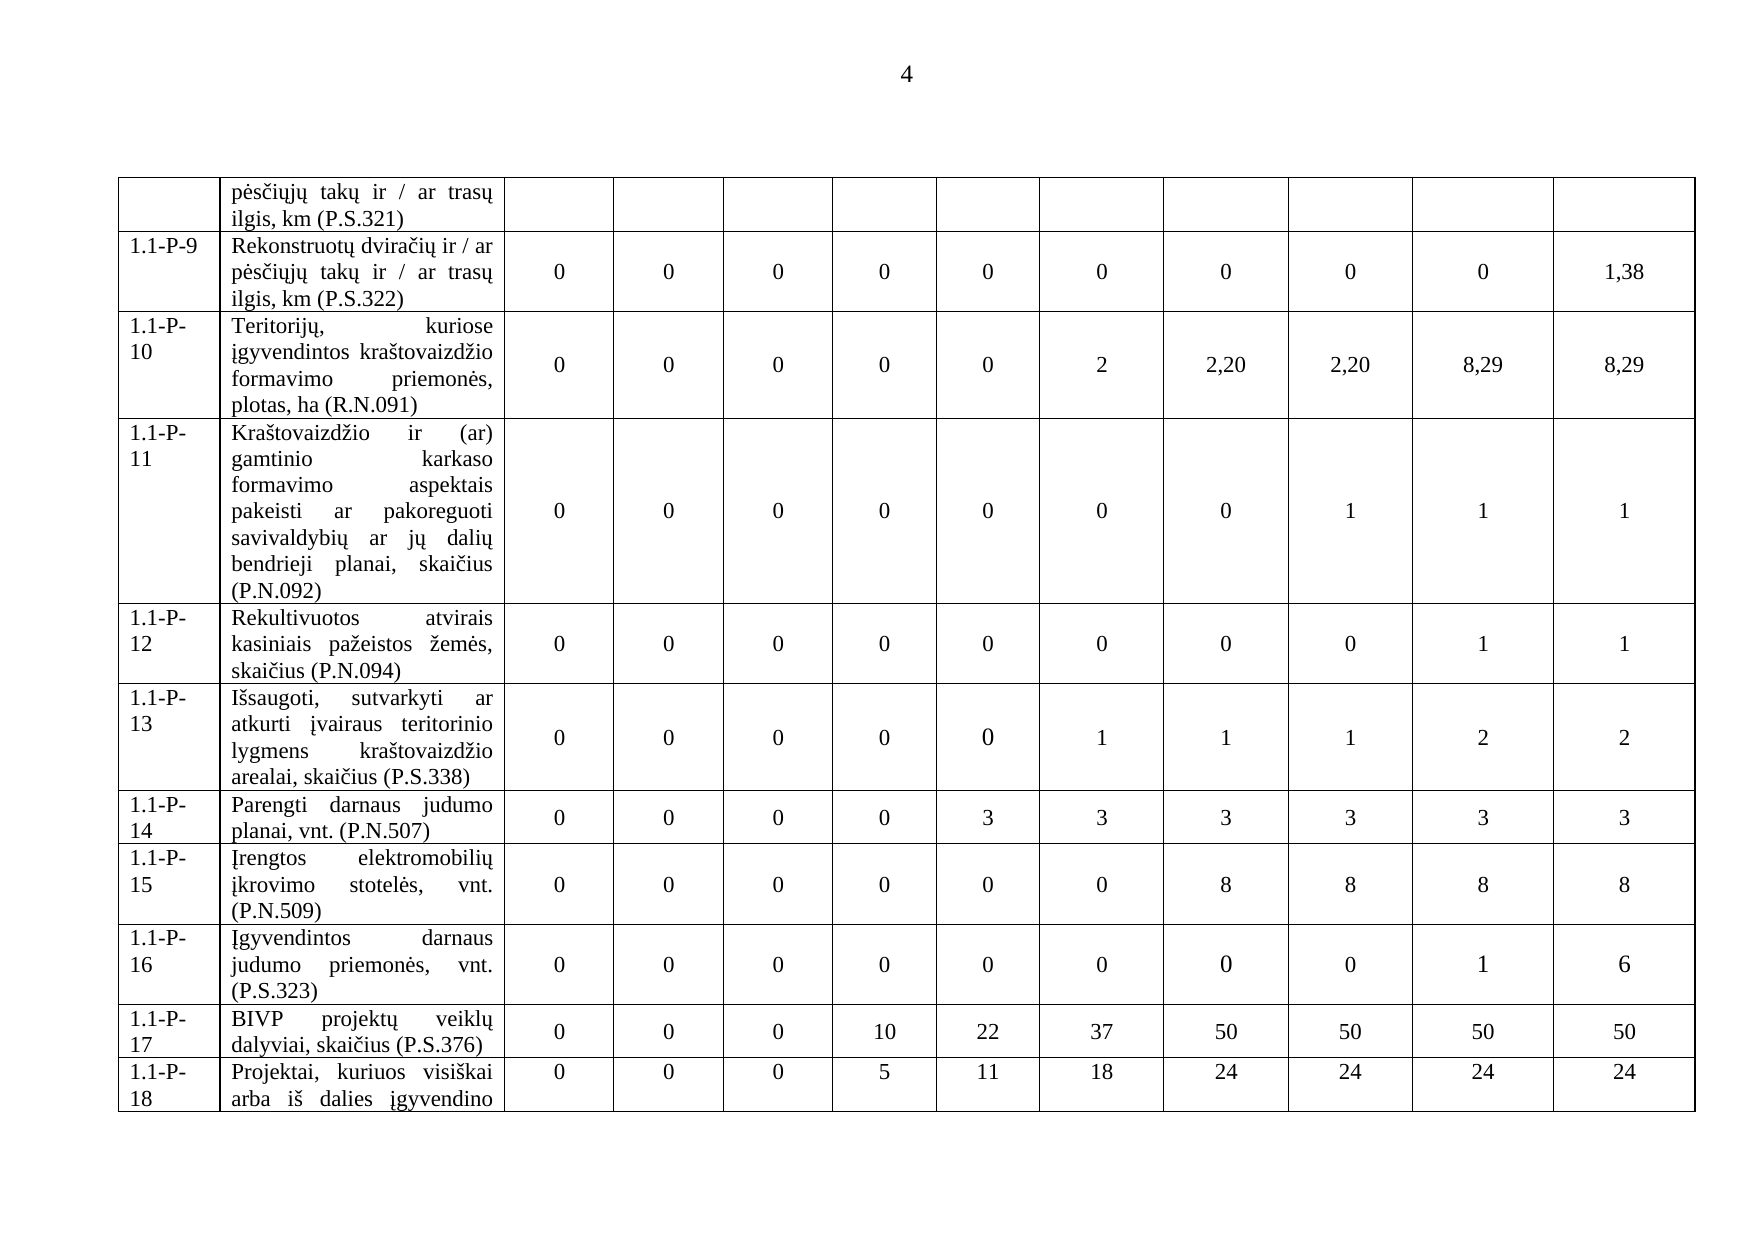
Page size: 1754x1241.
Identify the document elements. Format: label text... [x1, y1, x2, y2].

table_cell 0 [724, 925, 832, 1003]
table_cell 10 [833, 1005, 936, 1057]
table_cell 0 [1040, 419, 1163, 603]
table_cell 2,20 [1164, 312, 1288, 417]
table_cell 0 [505, 791, 613, 843]
table_cell 2 [1040, 312, 1163, 417]
table_cell 0 [614, 419, 723, 603]
table_cell [1289, 178, 1412, 231]
table_cell 1.1-P-10 [119, 312, 219, 417]
table_cell 24 [1554, 1058, 1694, 1111]
table_cell 8 [1554, 844, 1694, 923]
table_cell 50 [1413, 1005, 1553, 1057]
table_cell 0 [1040, 925, 1163, 1003]
table_cell 50 [1289, 1005, 1412, 1057]
table_cell 0 [833, 232, 936, 311]
table_cell [614, 178, 723, 231]
table_cell 0 [1289, 232, 1412, 311]
table_cell 8 [1289, 844, 1412, 923]
table_cell Rekonstruotų dviračių ir / ar pėsčiųjų takų ir / ar trasų ilgis, km (P.S.322) [221, 232, 504, 311]
table_cell [724, 178, 832, 231]
table_cell Kraštovaizdžio ir (ar) gamtinio karkaso formavimo aspektais pakeisti ar pakoreguoti savivaldybių ar jų dalių bendrieji planai, skaičius (P.N.092) [221, 419, 504, 603]
table_cell 0 [505, 312, 613, 417]
table_cell 0 [505, 604, 613, 683]
table_cell [1554, 178, 1694, 231]
table_cell 0 [505, 1058, 613, 1111]
table_cell 0 [614, 232, 723, 311]
table_cell 0 [505, 684, 613, 789]
table_cell Projektai, kuriuos visiškai arba iš dalies įgyvendino [221, 1058, 504, 1111]
table_cell 1.1-P-15 [119, 844, 219, 923]
table_cell 5 [833, 1058, 936, 1111]
table_cell 50 [1164, 1005, 1288, 1057]
table_cell 0 [833, 419, 936, 603]
table_cell 0 [937, 232, 1039, 311]
table_cell 0 [1164, 419, 1288, 603]
table_cell 8 [1413, 844, 1553, 923]
table_cell [1164, 178, 1288, 231]
table_cell 1 [1289, 419, 1412, 603]
table_cell 8,29 [1413, 312, 1553, 417]
table_cell 3 [1413, 791, 1553, 843]
table_cell 0 [937, 925, 1039, 1003]
table_cell [119, 178, 219, 231]
table_cell 0 [724, 844, 832, 923]
table_cell 0 [614, 791, 723, 843]
table_cell 37 [1040, 1005, 1163, 1057]
table_cell 0 [724, 791, 832, 843]
table_cell BIVP projektų veiklų dalyviai, skaičius (P.S.376) [221, 1005, 504, 1057]
table_cell 0 [937, 312, 1039, 417]
table_cell [505, 178, 613, 231]
table_cell 0 [1040, 844, 1163, 923]
table_cell 0 [724, 604, 832, 683]
table_cell 0 [614, 1005, 723, 1057]
table_cell 1.1-P-17 [119, 1005, 219, 1057]
table_cell 0 [1164, 604, 1288, 683]
table_cell 0 [937, 604, 1039, 683]
table_cell [937, 178, 1039, 231]
table_cell 0 [1413, 232, 1553, 311]
table_cell 3 [1289, 791, 1412, 843]
table_cell 0 [1164, 925, 1288, 1003]
table_cell 1.1-P-16 [119, 925, 219, 1003]
table_cell Rekultivuotos atvirais kasiniais pažeistos žemės, skaičius (P.N.094) [221, 604, 504, 683]
table_cell 0 [937, 419, 1039, 603]
table_cell 0 [1164, 232, 1288, 311]
table_cell 0 [833, 312, 936, 417]
table_cell 0 [833, 791, 936, 843]
table_cell 1.1-P-9 [119, 232, 219, 311]
table_cell 24 [1164, 1058, 1288, 1111]
table_cell 1 [1040, 684, 1163, 789]
table_cell 0 [724, 232, 832, 311]
table_cell 50 [1554, 1005, 1694, 1057]
table_cell 3 [1164, 791, 1288, 843]
table_cell Parengti darnaus judumo planai, vnt. (P.N.507) [221, 791, 504, 843]
table_cell pėsčiųjų takų ir / ar trasų ilgis, km (P.S.321) [221, 178, 504, 231]
table_cell 0 [614, 844, 723, 923]
table_cell Įgyvendintos darnaus judumo priemonės, vnt. (P.S.323) [221, 925, 504, 1003]
table_cell 3 [1554, 791, 1694, 843]
table_cell 0 [937, 684, 1039, 789]
table_cell 0 [724, 684, 832, 789]
table_cell 8 [1164, 844, 1288, 923]
table_cell 22 [937, 1005, 1039, 1057]
table_cell 2 [1413, 684, 1553, 789]
table_cell 24 [1289, 1058, 1412, 1111]
table_cell 0 [505, 232, 613, 311]
table_cell 1,38 [1554, 232, 1694, 311]
table_cell [1040, 178, 1163, 231]
table_cell 18 [1040, 1058, 1163, 1111]
table_cell [1413, 178, 1553, 231]
table_cell 11 [937, 1058, 1039, 1111]
table_cell 0 [833, 604, 936, 683]
table_cell 1 [1554, 604, 1694, 683]
table_cell 1 [1413, 604, 1553, 683]
table_cell 3 [1040, 791, 1163, 843]
table_cell 0 [833, 844, 936, 923]
table_cell 1.1-P-13 [119, 684, 219, 789]
table_cell 0 [614, 604, 723, 683]
table_cell Teritorijų, kuriose įgyvendintos kraštovaizdžio formavimo priemonės, plotas, ha (R.N.091) [221, 312, 504, 417]
table_cell 2,20 [1289, 312, 1412, 417]
table_cell 0 [937, 844, 1039, 923]
table_cell 0 [724, 1005, 832, 1057]
table_cell 0 [1289, 604, 1412, 683]
table_cell 0 [724, 312, 832, 417]
table_cell 0 [614, 312, 723, 417]
table_cell 1 [1413, 419, 1553, 603]
table_cell 24 [1413, 1058, 1553, 1111]
table_cell 1.1-P-12 [119, 604, 219, 683]
table_cell 0 [1040, 604, 1163, 683]
table_cell 0 [614, 684, 723, 789]
table_cell 1.1-P-14 [119, 791, 219, 843]
table_cell 0 [614, 1058, 723, 1111]
table_cell 1 [1164, 684, 1288, 789]
table_cell 0 [724, 419, 832, 603]
table_cell Įrengtos elektromobilių įkrovimo stotelės, vnt. (P.N.509) [221, 844, 504, 923]
table_cell 6 [1554, 925, 1694, 1003]
table_cell 0 [833, 684, 936, 789]
table_cell 0 [505, 844, 613, 923]
table_cell 1.1-P-18 [119, 1058, 219, 1111]
table_cell 3 [937, 791, 1039, 843]
table_cell 0 [833, 925, 936, 1003]
table_cell 8,29 [1554, 312, 1694, 417]
table_cell 2 [1554, 684, 1694, 789]
table_cell 0 [1289, 925, 1412, 1003]
table_cell 1 [1289, 684, 1412, 789]
table_cell Išsaugoti, sutvarkyti ar atkurti įvairaus teritorinio lygmens kraštovaizdžio arealai, skaičius (P.S.338) [221, 684, 504, 789]
table_cell 0 [614, 925, 723, 1003]
table_cell 1 [1413, 925, 1553, 1003]
table_cell 1 [1554, 419, 1694, 603]
table_cell 0 [505, 1005, 613, 1057]
table_cell 0 [1040, 232, 1163, 311]
table_cell 0 [505, 925, 613, 1003]
table_cell 0 [724, 1058, 832, 1111]
table_cell 1.1-P-11 [119, 419, 219, 603]
table_cell 0 [505, 419, 613, 603]
table_cell [833, 178, 936, 231]
